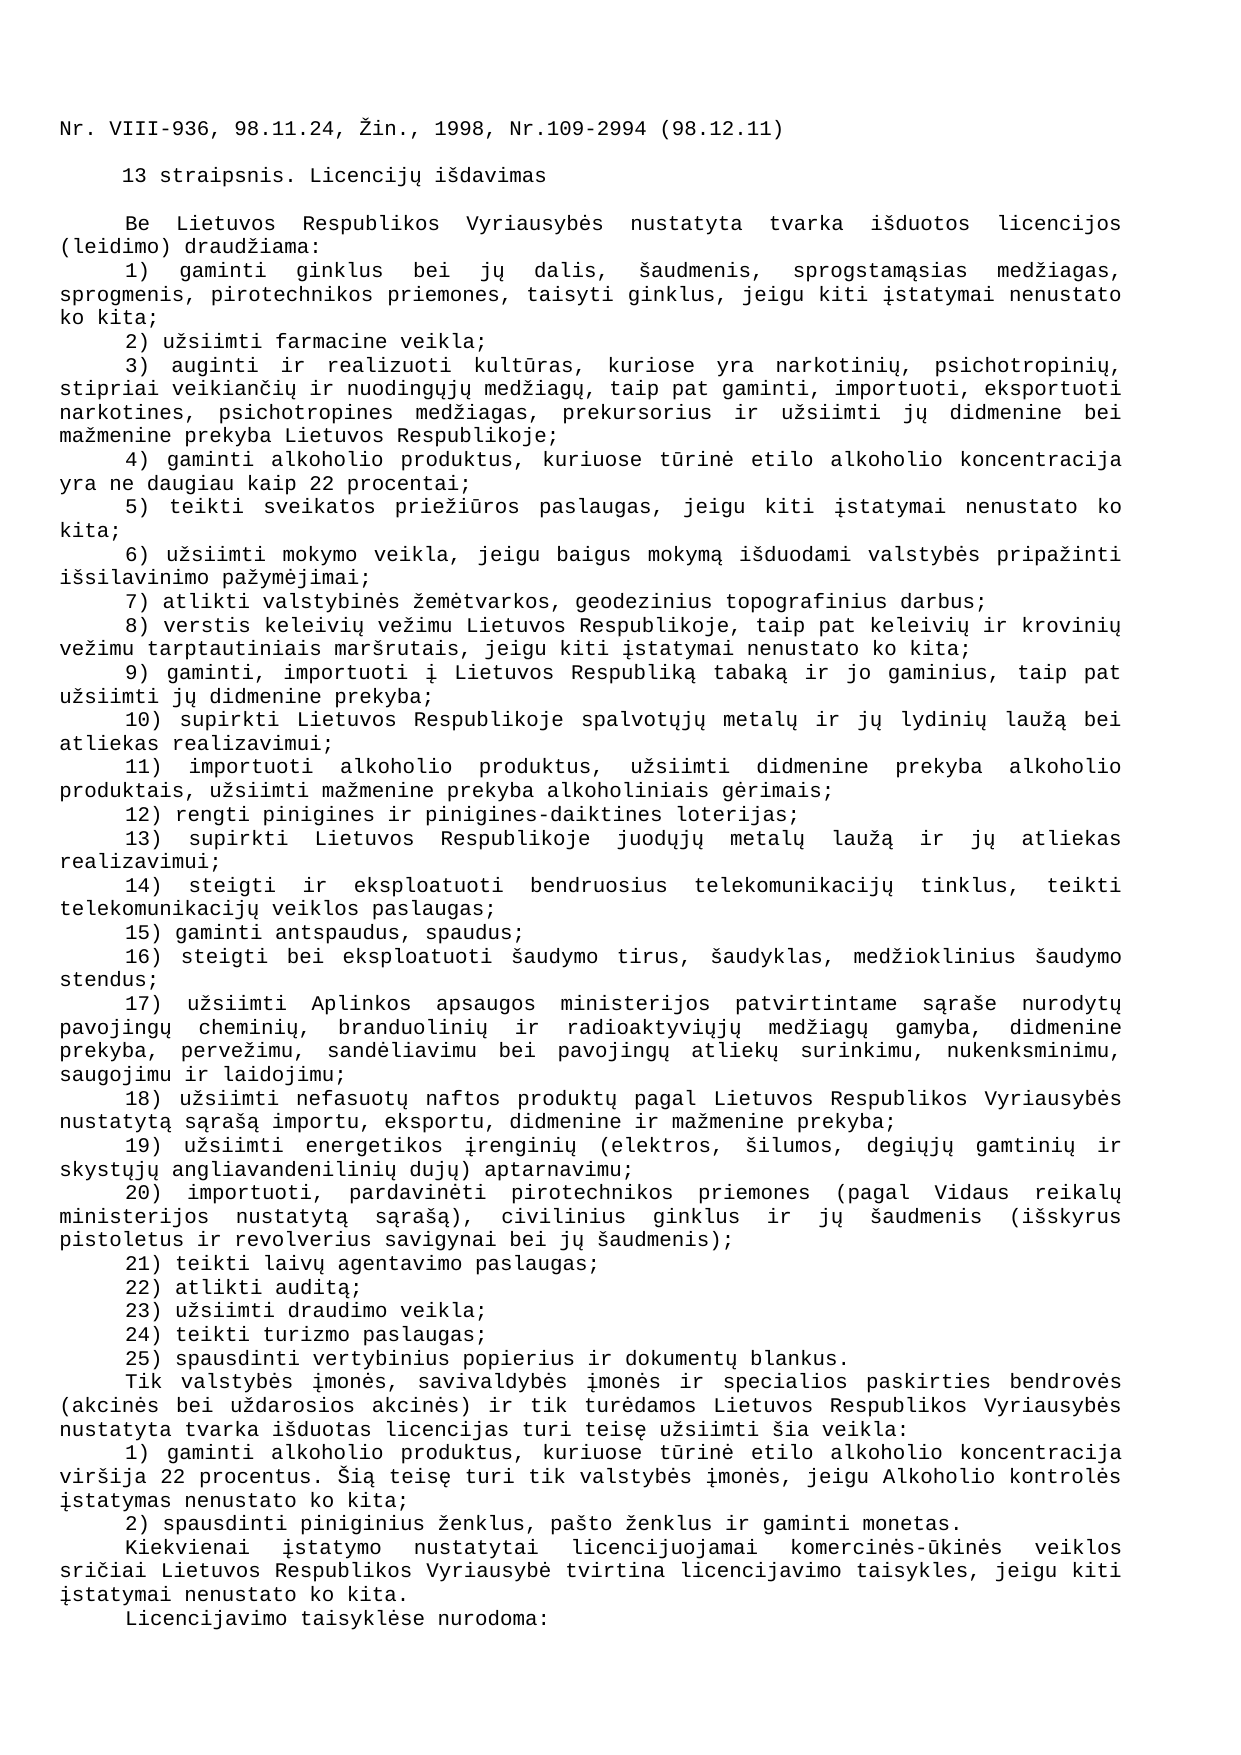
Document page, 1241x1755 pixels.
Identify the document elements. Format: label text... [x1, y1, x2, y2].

text 1) gaminti ginklus bei jų dalis, šaudmenis, sprogstamąsias medžiagas, sprogmenis, pirotechnikos priemones, taisyti ginklus, jeigu kiti įstatymai nenustato ko kita; [59, 260, 1122, 331]
text 25) spausdinti vertybinius popierius ir dokumentų blankus. [59, 1348, 1122, 1371]
text Nr. VIII-936, 98.11.24, Žin., 1998, Nr.109-2994 (98.12.11) [59, 118, 1122, 142]
text 6) užsiimti mokymo veikla, jeigu baigus mokymą išduodami valstybės pripažinti išsilavinimo pažymėjimai; [59, 544, 1122, 591]
text 11) importuoti alkoholio produktus, užsiimti didmenine prekyba alkoholio produktais, užsiimti mažmenine prekyba alkoholiniais gėrimais; [59, 757, 1122, 804]
text 5) teikti sveikatos priežiūros paslaugas, jeigu kiti įstatymai nenustato ko kita; [59, 496, 1122, 544]
text 1) gaminti alkoholio produktus, kuriuose tūrinė etilo alkoholio koncentracija viršija 22 procentus. Šią teisę turi tik valstybės įmonės, jeigu Alkoholio kontrolės įstatymas nenustato ko kita; [59, 1442, 1122, 1513]
text 2) užsiimti farmacine veikla; [59, 331, 1122, 354]
text Kiekvienai įstatymo nustatytai licencijuojamai komercinės-ūkinės veiklos sričiai Lietuvos Respublikos Vyriausybė tvirtina licencijavimo taisykles, jeigu kiti įstatymai nenustato ko kita. [59, 1537, 1122, 1608]
text 13 straipsnis. Licencijų išdavimas [59, 165, 1122, 189]
text 15) gaminti antspaudus, spaudus; [59, 922, 1122, 946]
text 20) importuoti, pardavinėti pirotechnikos priemones (pagal Vidaus reikalų ministerijos nustatytą sąrašą), civilinius ginklus ir jų šaudmenis (išskyrus pistoletus ir revolverius savigynai bei jų šaudmenis); [59, 1182, 1122, 1253]
text 3) auginti ir realizuoti kultūras, kuriose yra narkotinių, psichotropinių, stipriai veikiančių ir nuodingųjų medžiagų, taip pat gaminti, importuoti, eksportuoti narkotines, psichotropines medžiagas, prekursorius ir užsiimti jų didmenine bei mažmenine prekyba Lietuvos Respublikoje; [59, 354, 1122, 449]
text 4) gaminti alkoholio produktus, kuriuose tūrinė etilo alkoholio koncentracija yra ne daugiau kaip 22 procentai; [59, 449, 1122, 496]
text 8) verstis keleivių vežimu Lietuvos Respublikoje, taip pat keleivių ir krovinių vežimu tarptautiniais maršrutais, jeigu kiti įstatymai nenustato ko kita; [59, 615, 1122, 662]
text 12) rengti pinigines ir pinigines-daiktines loterijas; [59, 804, 1122, 827]
text 18) užsiimti nefasuotų naftos produktų pagal Lietuvos Respublikos Vyriausybės nustatytą sąrašą importu, eksportu, didmenine ir mažmenine prekyba; [59, 1088, 1122, 1135]
text 13) supirkti Lietuvos Respublikoje juodųjų metalų laužą ir jų atliekas realizavimui; [59, 827, 1122, 875]
text 21) teikti laivų agentavimo paslaugas; [59, 1253, 1122, 1277]
text 24) teikti turizmo paslaugas; [59, 1324, 1122, 1348]
text Be Lietuvos Respublikos Vyriausybės nustatyta tvarka išduotos licencijos (leidimo) draudžiama: [59, 213, 1122, 260]
text 7) atlikti valstybinės žemėtvarkos, geodezinius topografinius darbus; [59, 591, 1122, 615]
text 14) steigti ir eksploatuoti bendruosius telekomunikacijų tinklus, teikti telekomunikacijų veiklos paslaugas; [59, 875, 1122, 922]
text 17) užsiimti Aplinkos apsaugos ministerijos patvirtintame sąraše nurodytų pavojingų cheminių, branduolinių ir radioaktyviųjų medžiagų gamyba, didmenine prekyba, pervežimu, sandėliavimu bei pavojingų atliekų surinkimu, nukenksminimu, saugojimu ir laidojimu; [59, 993, 1122, 1088]
text 10) supirkti Lietuvos Respublikoje spalvotųjų metalų ir jų lydinių laužą bei atliekas realizavimui; [59, 709, 1122, 757]
text 22) atlikti auditą; [59, 1277, 1122, 1300]
text 16) steigti bei eksploatuoti šaudymo tirus, šaudyklas, medžioklinius šaudymo stendus; [59, 946, 1122, 993]
text 9) gaminti, importuoti į Lietuvos Respubliką tabaką ir jo gaminius, taip pat užsiimti jų didmenine prekyba; [59, 662, 1122, 709]
text 19) užsiimti energetikos įrenginių (elektros, šilumos, degiųjų gamtinių ir skystųjų angliavandenilinių dujų) aptarnavimu; [59, 1135, 1122, 1182]
text Licencijavimo taisyklėse nurodoma: [59, 1608, 1122, 1631]
text 23) užsiimti draudimo veikla; [59, 1300, 1122, 1324]
text Tik valstybės įmonės, savivaldybės įmonės ir specialios paskirties bendrovės (akcinės bei uždarosios akcinės) ir tik turėdamos Lietuvos Respublikos Vyriausybės nustatyta tvarka išduotas licencijas turi teisę užsiimti šia veikla: [59, 1371, 1122, 1442]
text 2) spausdinti piniginius ženklus, pašto ženklus ir gaminti monetas. [59, 1513, 1122, 1537]
